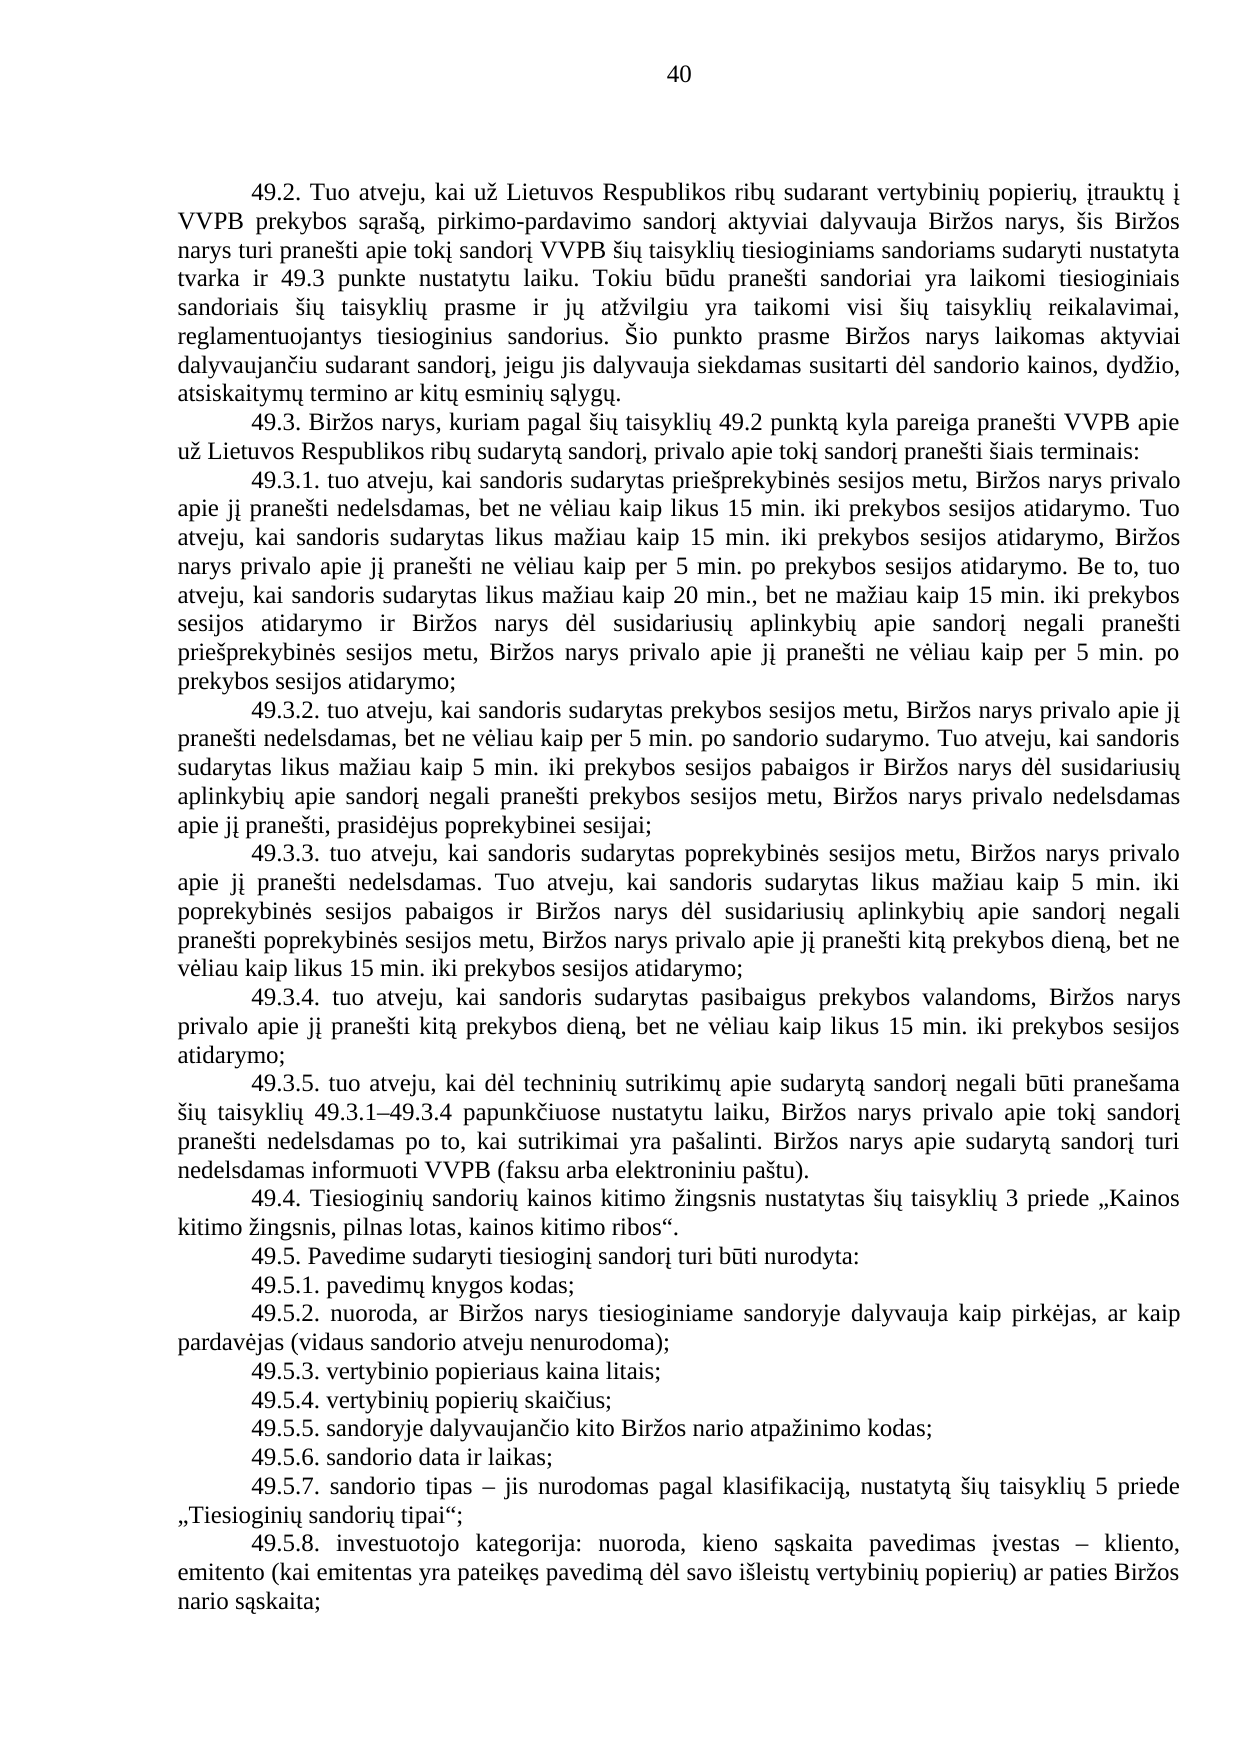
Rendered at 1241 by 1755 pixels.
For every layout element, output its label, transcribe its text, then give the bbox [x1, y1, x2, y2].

text 49.5.8. investuotojo kategorija: nuoroda, kieno sąskaita pavedimas įvestas – kliento, emitento (kai emitentas yra pateikęs pavedimą dėl savo išleistų vertybinių popierių) ar paties Biržos nario sąskaita; [177, 1528, 1181, 1615]
text 49.5.4. vertybinių popierių skaičius; [177, 1385, 1181, 1413]
text 49.5.3. vertybinio popieriaus kaina litais; [177, 1356, 1181, 1385]
text 49.5.6. sandorio data ir laikas; [177, 1442, 1181, 1471]
text 49.3.4. tuo atveju, kai sandoris sudarytas pasibaigus prekybos valandoms, Biržos narys privalo apie jį pranešti kitą prekybos dieną, bet ne vėliau kaip likus 15 min. iki prekybos sesijos atidarymo; [177, 982, 1181, 1068]
text 49.5.7. sandorio tipas – jis nurodomas pagal klasifikaciją, nustatytą šių taisyklių 5 priede „Tiesioginių sandorių tipai“; [177, 1471, 1181, 1528]
text 49.5.1. pavedimų knygos kodas; [177, 1270, 1181, 1298]
text 49.5. Pavedime sudaryti tiesioginį sandorį turi būti nurodyta: [177, 1241, 1181, 1270]
text 49.3.2. tuo atveju, kai sandoris sudarytas prekybos sesijos metu, Biržos narys privalo apie jį pranešti nedelsdamas, bet ne vėliau kaip per 5 min. po sandorio sudarymo. Tuo atveju, kai sandoris sudarytas likus mažiau kaip 5 min. iki prekybos sesijos pabaigos ir Biržos narys dėl susidariusių aplinkybių apie sandorį negali pranešti prekybos sesijos metu, Biržos narys privalo nedelsdamas apie jį pranešti, prasidėjus poprekybinei sesijai; [177, 695, 1181, 838]
text 49.4. Tiesioginių sandorių kainos kitimo žingsnis nustatytas šių taisyklių 3 priede „Kainos kitimo žingsnis, pilnas lotas, kainos kitimo ribos“. [177, 1183, 1181, 1241]
text 49.3.5. tuo atveju, kai dėl techninių sutrikimų apie sudarytą sandorį negali būti pranešama šių taisyklių 49.3.1–49.3.4 papunkčiuose nustatytu laiku, Biržos narys privalo apie tokį sandorį pranešti nedelsdamas po to, kai sutrikimai yra pašalinti. Biržos narys apie sudarytą sandorį turi nedelsdamas informuoti VVPB (faksu arba elektroniniu paštu). [177, 1068, 1181, 1183]
text 49.5.2. nuoroda, ar Biržos narys tiesioginiame sandoryje dalyvauja kaip pirkėjas, ar kaip pardavėjas (vidaus sandorio atveju nenurodoma); [177, 1298, 1181, 1356]
text 49.2. Tuo atveju, kai už Lietuvos Respublikos ribų sudarant vertybinių popierių, įtrauktų į VVPB prekybos sąrašą, pirkimo-pardavimo sandorį aktyviai dalyvauja Biržos narys, šis Biržos narys turi pranešti apie tokį sandorį VVPB šių taisyklių tiesioginiams sandoriams sudaryti nustatyta tvarka ir 49.3 punkte nustatytu laiku. Tokiu būdu pranešti sandoriai yra laikomi tiesioginiais sandoriais šių taisyklių prasme ir jų atžvilgiu yra taikomi visi šių taisyklių reikalavimai, reglamentuojantys tiesioginius sandorius. Šio punkto prasme Biržos narys laikomas aktyviai dalyvaujančiu sudarant sandorį, jeigu jis dalyvauja siekdamas susitarti dėl sandorio kainos, dydžio, atsiskaitymų termino ar kitų esminių sąlygų. [177, 177, 1181, 407]
text 49.3.1. tuo atveju, kai sandoris sudarytas priešprekybinės sesijos metu, Biržos narys privalo apie jį pranešti nedelsdamas, bet ne vėliau kaip likus 15 min. iki prekybos sesijos atidarymo. Tuo atveju, kai sandoris sudarytas likus mažiau kaip 15 min. iki prekybos sesijos atidarymo, Biržos narys privalo apie jį pranešti ne vėliau kaip per 5 min. po prekybos sesijos atidarymo. Be to, tuo atveju, kai sandoris sudarytas likus mažiau kaip 20 min., bet ne mažiau kaip 15 min. iki prekybos sesijos atidarymo ir Biržos narys dėl susidariusių aplinkybių apie sandorį negali pranešti priešprekybinės sesijos metu, Biržos narys privalo apie jį pranešti ne vėliau kaip per 5 min. po prekybos sesijos atidarymo; [177, 465, 1181, 695]
text 49.3.3. tuo atveju, kai sandoris sudarytas poprekybinės sesijos metu, Biržos narys privalo apie jį pranešti nedelsdamas. Tuo atveju, kai sandoris sudarytas likus mažiau kaip 5 min. iki poprekybinės sesijos pabaigos ir Biržos narys dėl susidariusių aplinkybių apie sandorį negali pranešti poprekybinės sesijos metu, Biržos narys privalo apie jį pranešti kitą prekybos dieną, bet ne vėliau kaip likus 15 min. iki prekybos sesijos atidarymo; [177, 838, 1181, 982]
text 49.5.5. sandoryje dalyvaujančio kito Biržos nario atpažinimo kodas; [177, 1413, 1181, 1442]
text 49.3. Biržos narys, kuriam pagal šių taisyklių 49.2 punktą kyla pareiga pranešti VVPB apie už Lietuvos Respublikos ribų sudarytą sandorį, privalo apie tokį sandorį pranešti šiais terminais: [177, 407, 1181, 465]
